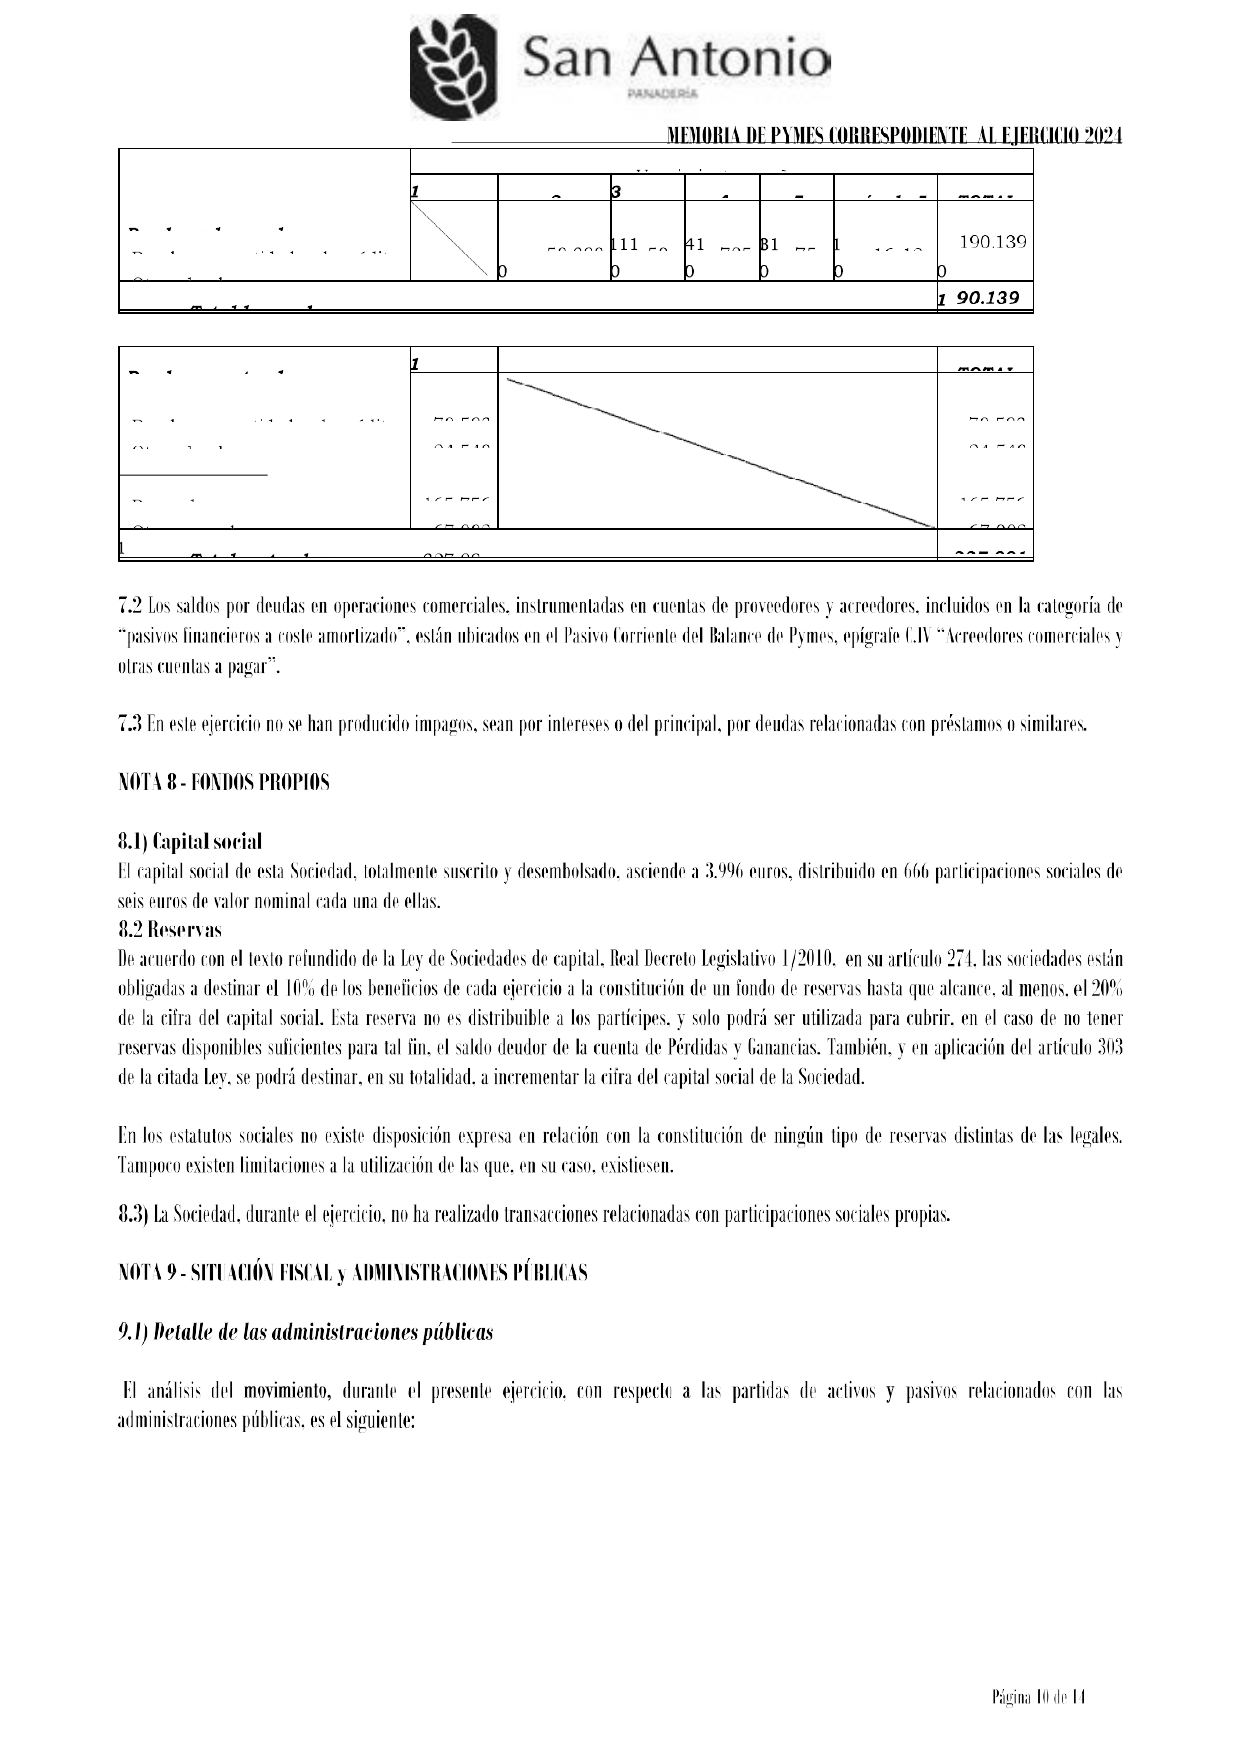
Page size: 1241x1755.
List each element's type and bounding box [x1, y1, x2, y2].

table_header [938, 347, 1033, 372]
table_cell [939, 266, 944, 276]
table_cell [938, 175, 1033, 199]
table_cell [612, 175, 684, 199]
table_header [120, 149, 410, 280]
table_cell [761, 175, 833, 199]
table_cell [938, 373, 1033, 528]
table_cell [835, 201, 937, 280]
table_header [411, 149, 1033, 173]
table_cell [686, 201, 759, 280]
table_cell [938, 530, 1033, 557]
table_cell [835, 175, 937, 199]
table_cell [120, 530, 937, 557]
table_cell [411, 175, 497, 199]
table_cell [411, 373, 497, 528]
table_header [499, 347, 937, 372]
table_cell [500, 266, 504, 276]
table_cell [686, 175, 759, 199]
table_cell [411, 201, 497, 280]
table_cell [120, 282, 937, 309]
table_cell [761, 201, 833, 280]
table_cell [836, 266, 841, 276]
table_cell [938, 201, 1033, 280]
table_header [120, 347, 410, 528]
table_cell [499, 175, 610, 199]
table_header [411, 347, 497, 372]
table_cell [687, 266, 692, 276]
table_cell [499, 373, 937, 528]
table_cell [938, 282, 1033, 309]
table_cell [612, 201, 684, 280]
table_cell [499, 201, 610, 280]
